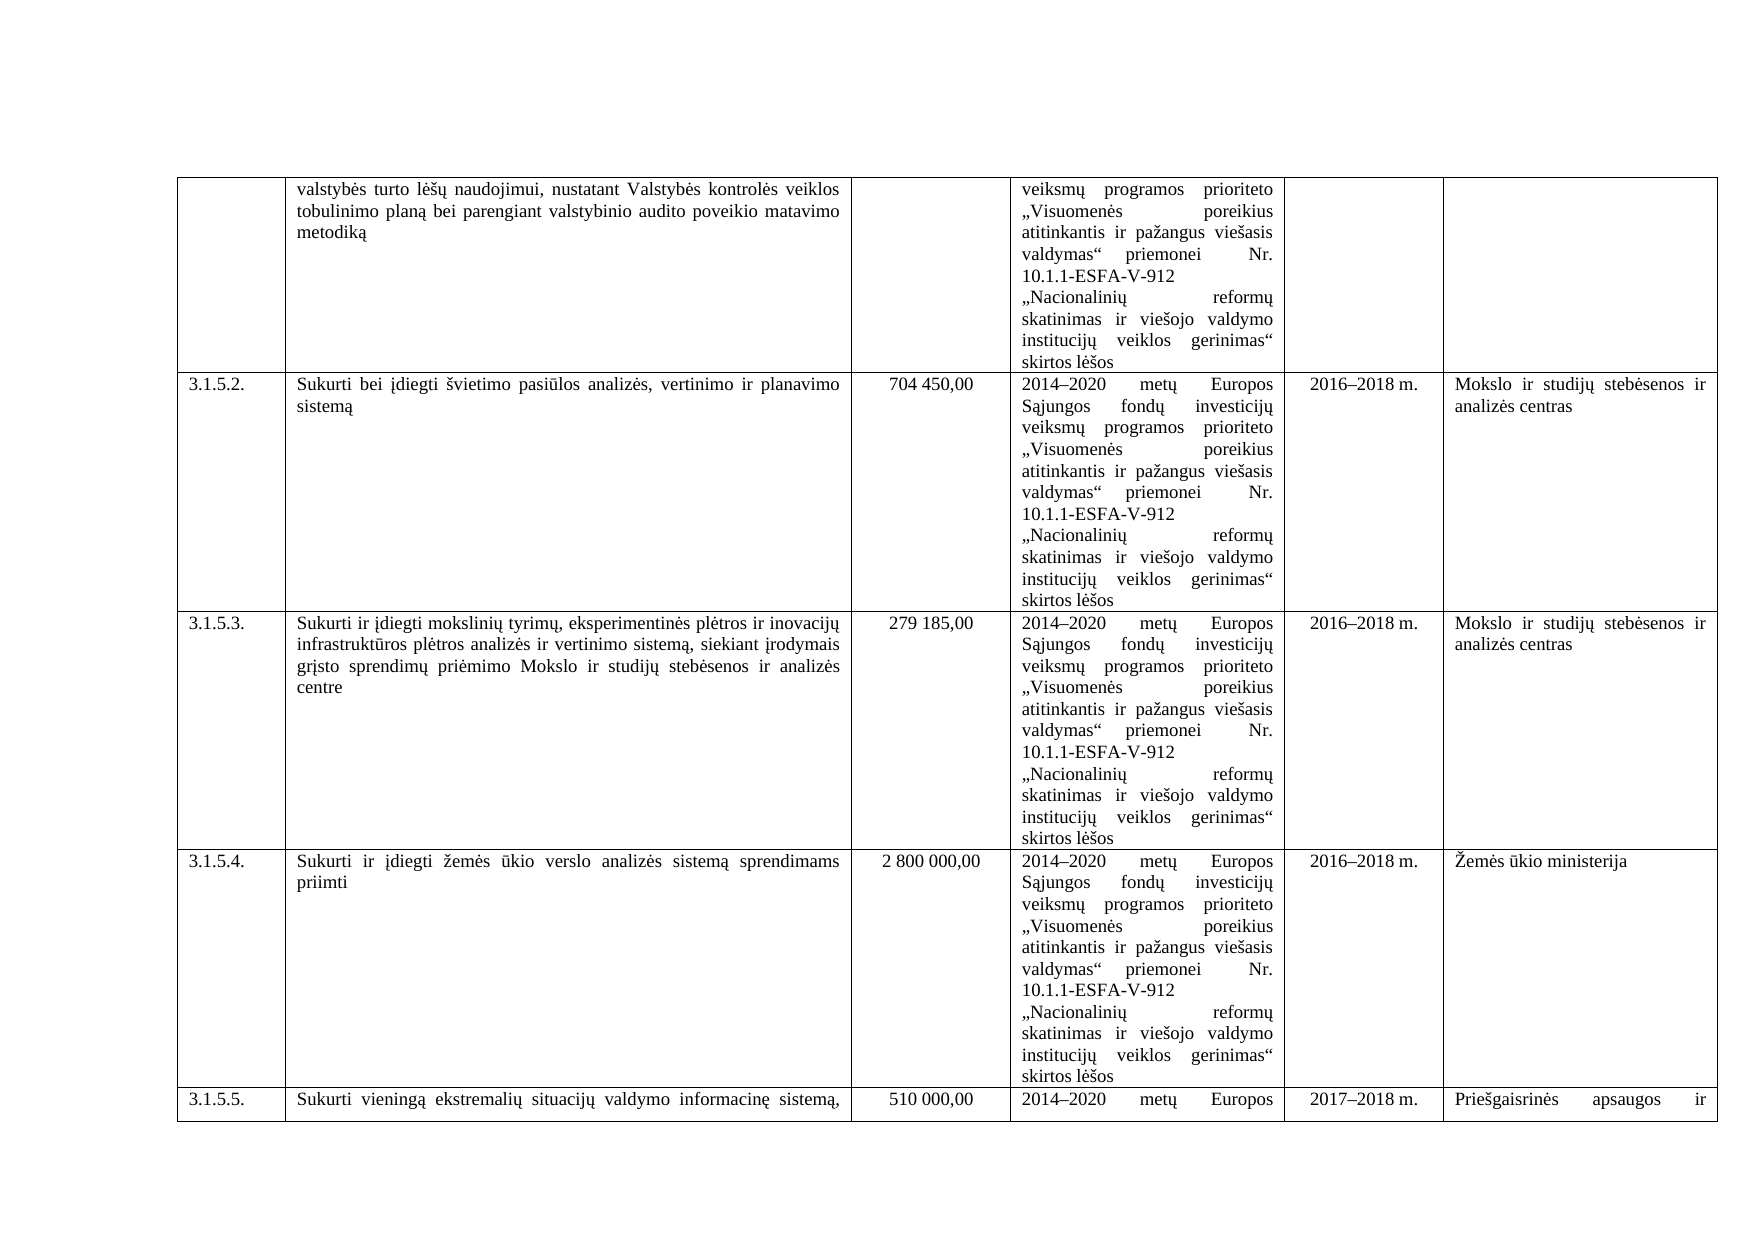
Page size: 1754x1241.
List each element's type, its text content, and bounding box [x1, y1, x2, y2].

table_cell 704 450,00 [852, 373, 1010, 611]
table_cell valstybės turto lėšų naudojimui, nustatant Valstybės kontrolės veiklos tobulinimo planą bei parengiant valstybinio audito poveikio matavimo metodiką [286, 178, 851, 372]
table_cell Sukurti ir įdiegti mokslinių tyrimų, eksperimentinės plėtros ir inovacijų infrastruktūros plėtros analizės ir vertinimo sistemą, siekiant įrodymais grįsto sprendimų priėmimo Mokslo ir studijų stebėsenos ir analizės centre [286, 612, 851, 849]
table_cell 2014–2020 metų Europos Sąjungos fondų investicijų veiksmų programos prioriteto „Visuomenės poreikius atitinkantis ir pažangus viešasis valdymas“ priemonei Nr. 10.1.1-ESFA-V-912 „Nacionalinių reformų skatinimas ir viešojo valdymo institucijų veiklos gerinimas“ skirtos lėšos [1011, 612, 1284, 849]
table_cell 3.1.5.4. [178, 850, 285, 1087]
table_cell 2016–2018 m. [1285, 612, 1443, 849]
table_cell Mokslo ir studijų stebėsenos ir analizės centras [1444, 612, 1717, 849]
table_cell Sukurti vieningą ekstremalių situacijų valdymo informacinę sistemą, [286, 1088, 851, 1121]
table_cell 2017–2018 m. [1285, 1088, 1443, 1121]
table_cell [852, 178, 1010, 372]
table_cell Sukurti bei įdiegti švietimo pasiūlos analizės, vertinimo ir planavimo sistemą [286, 373, 851, 611]
table_cell 2016–2018 m. [1285, 850, 1443, 1087]
table_cell 2014–2020 metų Europos Sąjungos fondų investicijų veiksmų programos prioriteto „Visuomenės poreikius atitinkantis ir pažangus viešasis valdymas“ priemonei Nr. 10.1.1-ESFA-V-912 „Nacionalinių reformų skatinimas ir viešojo valdymo institucijų veiklos gerinimas“ skirtos lėšos [1011, 373, 1284, 611]
table_cell veiksmų programos prioriteto „Visuomenės poreikius atitinkantis ir pažangus viešasis valdymas“ priemonei Nr. 10.1.1-ESFA-V-912 „Nacionalinių reformų skatinimas ir viešojo valdymo institucijų veiklos gerinimas“ skirtos lėšos [1011, 178, 1284, 372]
table_cell 3.1.5.5. [178, 1088, 285, 1121]
table_cell 2016–2018 m. [1285, 373, 1443, 611]
table_cell 2 800 000,00 [852, 850, 1010, 1087]
table_cell 3.1.5.3. [178, 612, 285, 849]
table_cell Priešgaisrinės apsaugos ir [1444, 1088, 1717, 1121]
table_cell 510 000,00 [852, 1088, 1010, 1121]
table_cell [1285, 178, 1443, 372]
table_cell [1444, 178, 1717, 372]
table_cell 279 185,00 [852, 612, 1010, 849]
table_cell Sukurti ir įdiegti žemės ūkio verslo analizės sistemą sprendimams priimti [286, 850, 851, 1087]
table_cell 3.1.5.2. [178, 373, 285, 611]
table_cell Mokslo ir studijų stebėsenos ir analizės centras [1444, 373, 1717, 611]
table_cell [178, 178, 285, 372]
table_cell 2014–2020 metų Europos [1011, 1088, 1284, 1121]
table_cell 2014–2020 metų Europos Sąjungos fondų investicijų veiksmų programos prioriteto „Visuomenės poreikius atitinkantis ir pažangus viešasis valdymas“ priemonei Nr. 10.1.1-ESFA-V-912 „Nacionalinių reformų skatinimas ir viešojo valdymo institucijų veiklos gerinimas“ skirtos lėšos [1011, 850, 1284, 1087]
table_cell Žemės ūkio ministerija [1444, 850, 1717, 1087]
